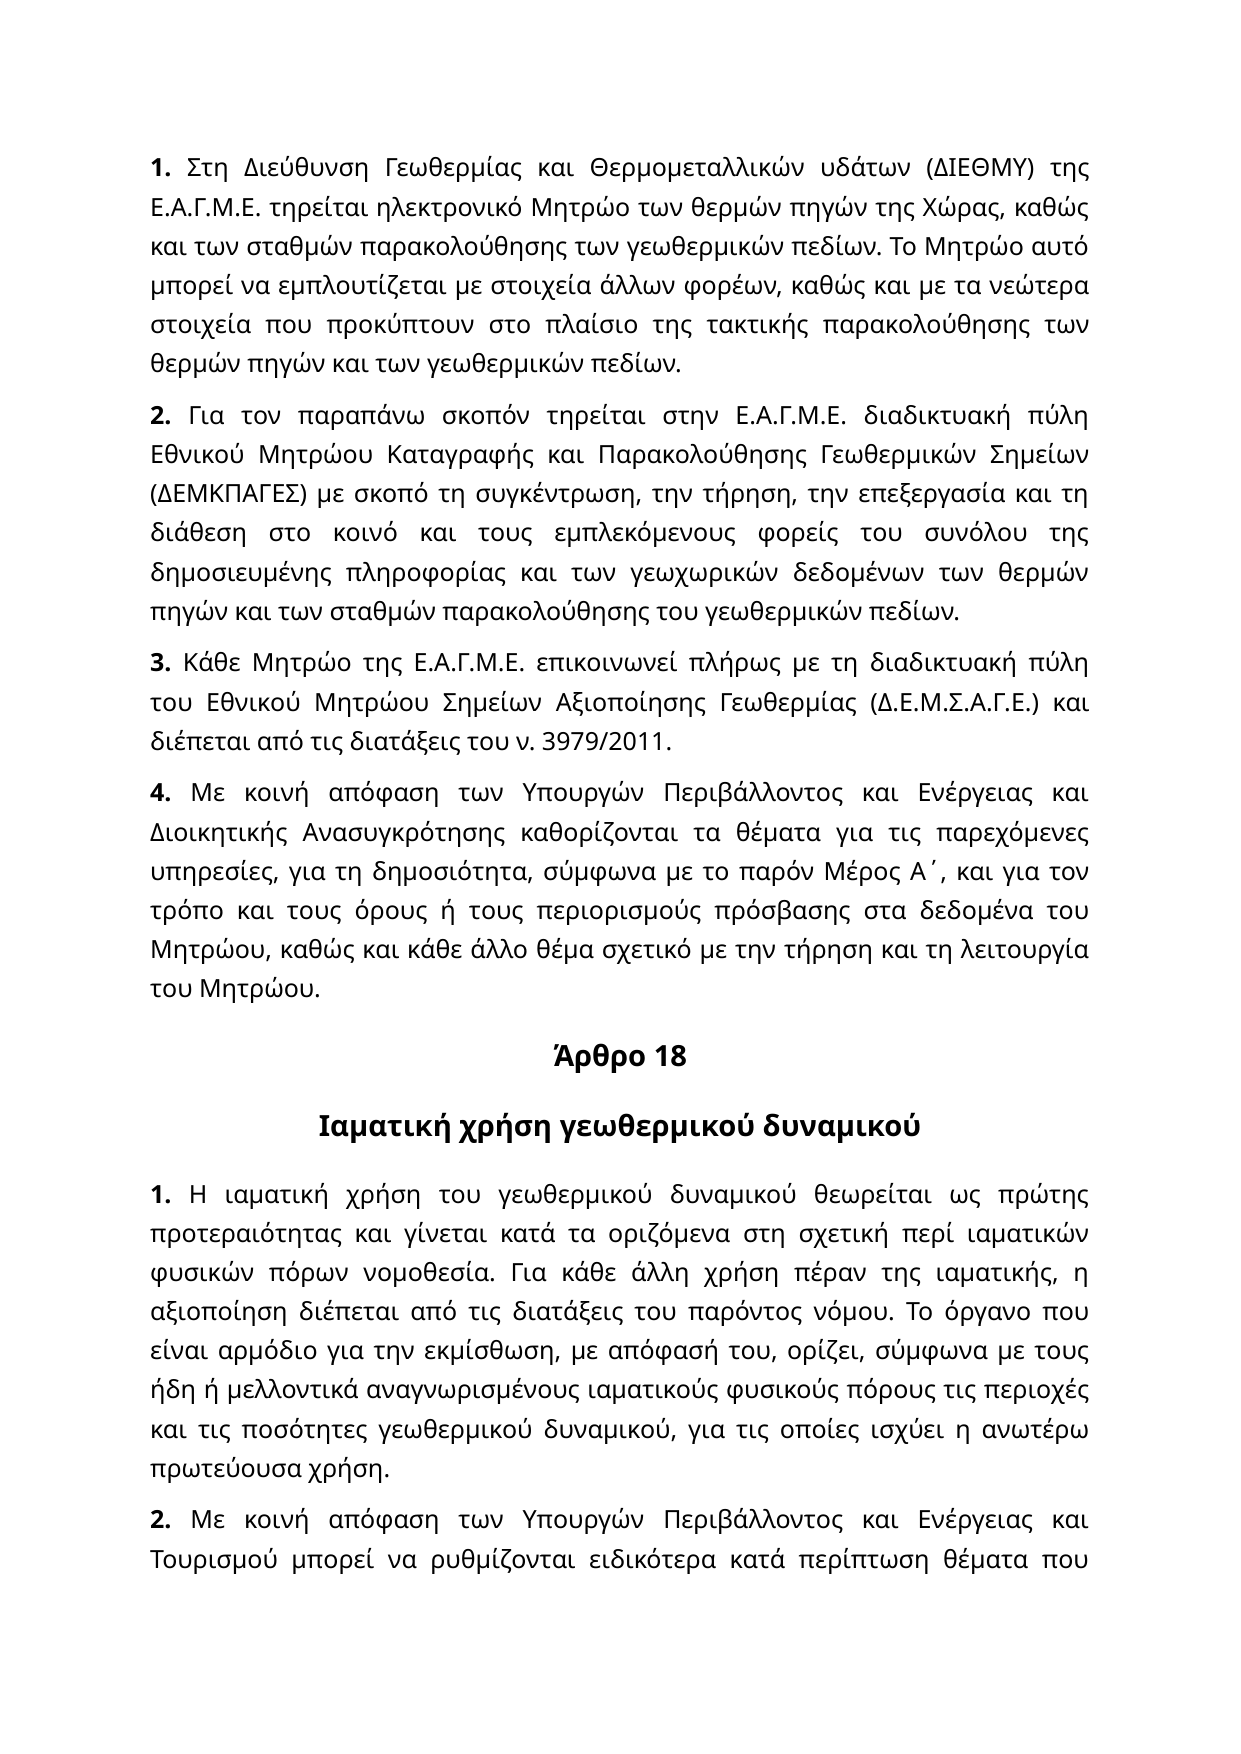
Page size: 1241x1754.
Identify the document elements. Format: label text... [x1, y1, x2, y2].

subtitle Ιαματική χρήση γεωθερμικού δυναμικού [150, 1106, 1090, 1145]
text 1. Στη Διεύθυνση Γεωθερμίας και Θερμομεταλλικών υδάτων (ΔΙΕΘΜΥ) της Ε.Α.Γ.Μ.Ε. τηρείται ηλεκτρονικό Μητρώο των θερμών πηγών της Χώρας, καθώς και των σταθμών παρακολούθησης των γεωθερμικών πεδίων. Το Μητρώο αυτό μπορεί να εμπλουτίζεται με στοιχεία άλλων φορέων, καθώς και με τα νεώτερα στοιχεία που προκύπτουν στο πλαίσιο της τακτικής παρακολούθησης των θερμών πηγών και των γεωθερμικών πεδίων. [150, 150, 1090, 380]
subtitle Άρθρο 18 [150, 1035, 1090, 1075]
text 2. Για τον παραπάνω σκοπόν τηρείται στην Ε.Α.Γ.Μ.Ε. διαδικτυακή πύλη Εθνικού Μητρώου Καταγραφής και Παρακολούθησης Γεωθερμικών Σημείων (ΔΕΜΚΠΑΓΕΣ) με σκοπό τη συγκέντρωση, την τήρηση, την επεξεργασία και τη διάθεση στο κοινό και τους εμπλεκόμενους φορείς του συνόλου της δημοσιευμένης πληροφορίας και των γεωχωρικών δεδομένων των θερμών πηγών και των σταθμών παρακολούθησης του γεωθερμικών πεδίων. [150, 397, 1090, 627]
text 4. Με κοινή απόφαση των Υπουργών Περιβάλλοντος και Ενέργειας και Διοικητικής Ανασυγκρότησης καθορίζονται τα θέματα για τις παρεχόμενες υπηρεσίες, για τη δημοσιότητα, σύμφωνα με το παρόν Μέρος Α΄, και για τον τρόπο και τους όρους ή τους περιορισμούς πρόσβασης στα δεδομένα του Μητρώου, καθώς και κάθε άλλο θέμα σχετικό με την τήρηση και τη λειτουργία του Μητρώου. [150, 775, 1090, 1005]
text 2. Με κοινή απόφαση των Υπουργών Περιβάλλοντος και Ενέργειας και Τουρισμού μπορεί να ρυθμίζονται ειδικότερα κατά περίπτωση θέματα που [150, 1502, 1090, 1575]
text 1. Η ιαματική χρήση του γεωθερμικού δυναμικού θεωρείται ως πρώτης προτεραιότητας και γίνεται κατά τα οριζόμενα στη σχετική περί ιαματικών φυσικών πόρων νομοθεσία. Για κάθε άλλη χρήση πέραν της ιαματικής, η αξιοποίηση διέπεται από τις διατάξεις του παρόντος νόμου. Το όργανο που είναι αρμόδιο για την εκμίσθωση, με απόφασή του, ορίζει, σύμφωνα με τους ήδη ή μελλοντικά αναγνωρισμένους ιαματικούς φυσικούς πόρους τις περιοχές και τις ποσότητες γεωθερμικού δυναμικού, για τις οποίες ισχύει η ανωτέρω πρωτεύουσα χρήση. [150, 1176, 1090, 1484]
text 3. Κάθε Μητρώο της Ε.Α.Γ.Μ.Ε. επικοινωνεί πλήρως με τη διαδικτυακή πύλη του Εθνικού Μητρώου Σημείων Αξιοποίησης Γεωθερμίας (Δ.Ε.Μ.Σ.Α.Γ.Ε.) και διέπεται από τις διατάξεις του ν. 3979/2011. [150, 645, 1090, 757]
